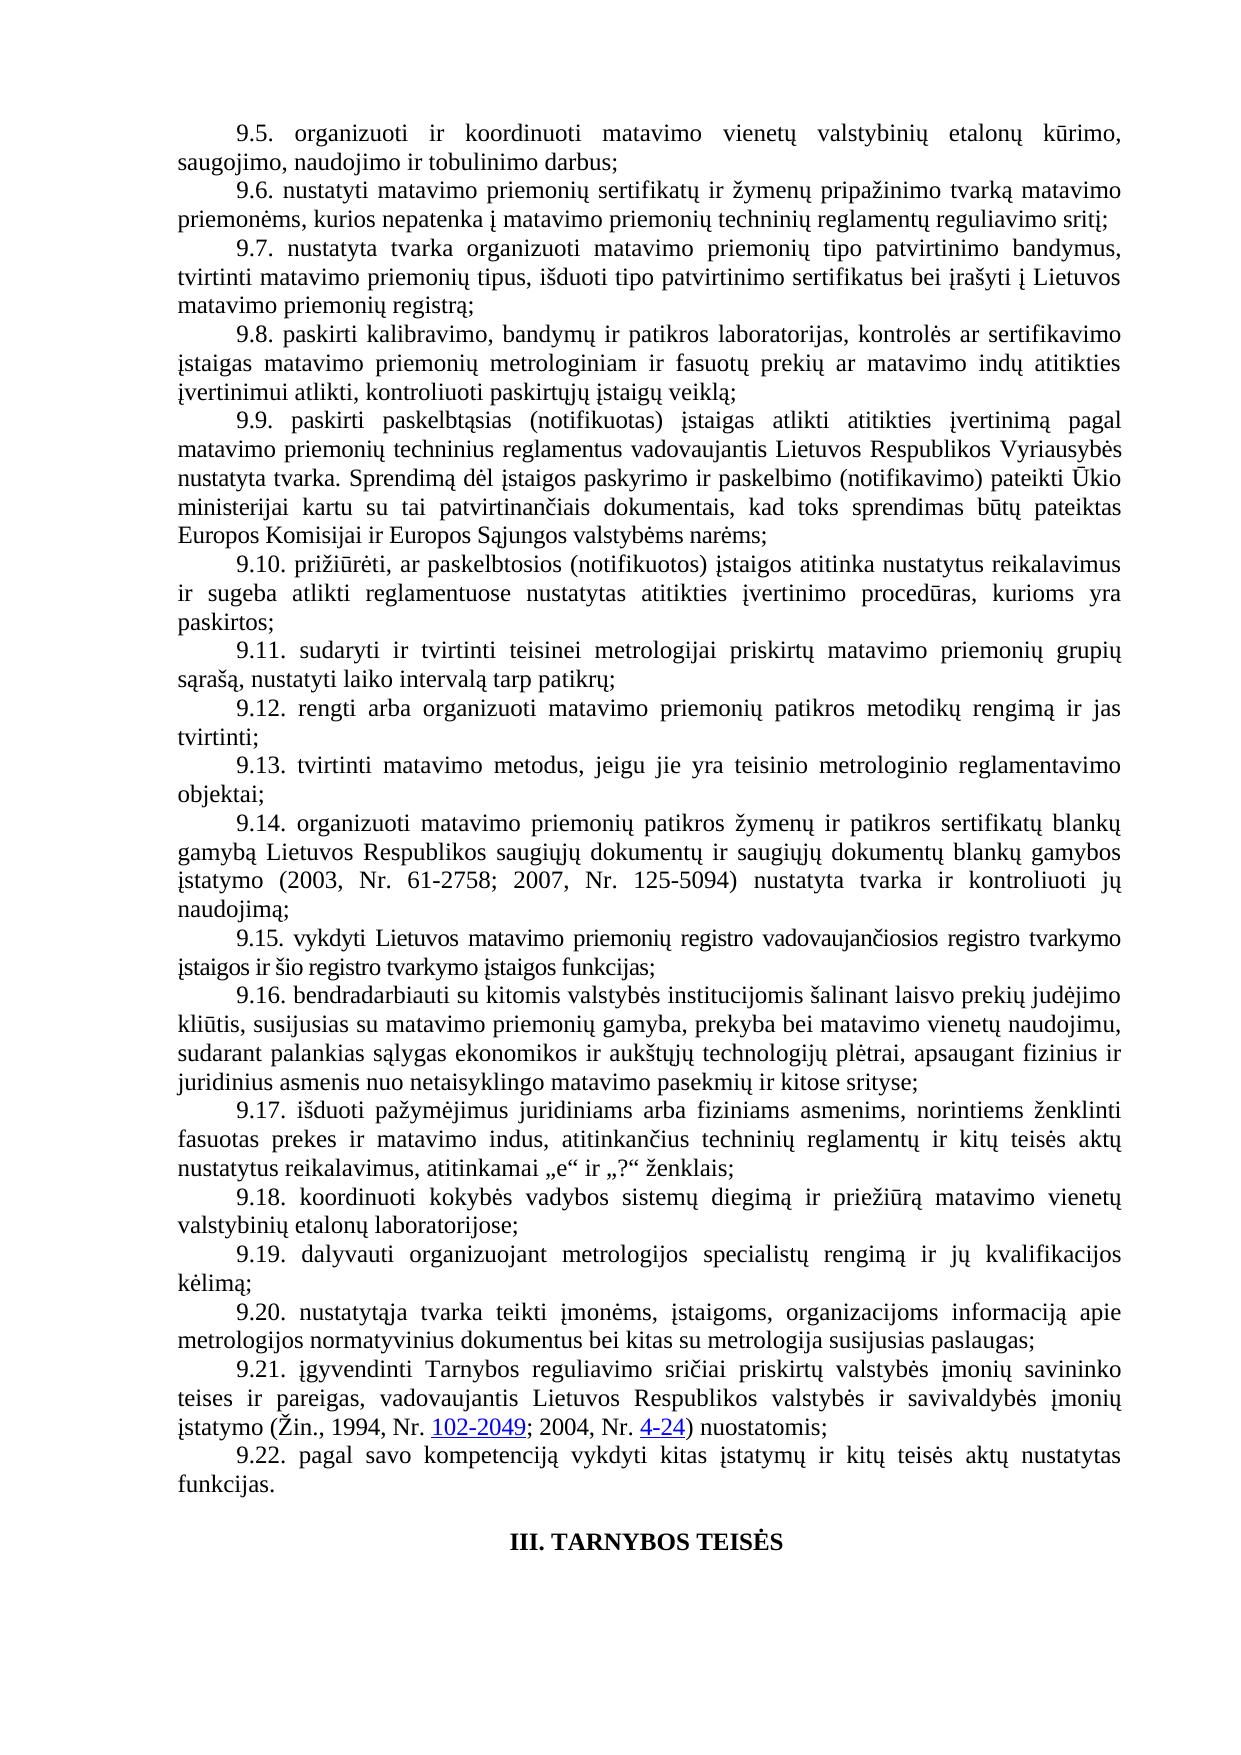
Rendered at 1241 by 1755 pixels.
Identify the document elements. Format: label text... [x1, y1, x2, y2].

text 9.6. nustatyti matavimo priemonių sertifikatų ir žymenų pripažinimo tvarką matavimo priemonėms, kurios nepatenka į matavimo priemonių techninių reglamentų reguliavimo sritį; [177, 176, 1122, 233]
text 9.7. nustatyta tvarka organizuoti matavimo priemonių tipo patvirtinimo bandymus, tvirtinti matavimo priemonių tipus, išduoti tipo patvirtinimo sertifikatus bei įrašyti į Lietuvos matavimo priemonių registrą; [177, 233, 1122, 319]
text 9.13. tvirtinti matavimo metodus, jeigu jie yra teisinio metrologinio reglamentavimo objektai; [177, 751, 1122, 808]
text 9.5. organizuoti ir koordinuoti matavimo vienetų valstybinių etalonų kūrimo, saugojimo, naudojimo ir tobulinimo darbus; [177, 118, 1122, 176]
text 9.20. nustatytąja tvarka teikti įmonėms, įstaigoms, organizacijoms informaciją apie metrologijos normatyvinius dokumentus bei kitas su metrologija susijusias paslaugas; [177, 1297, 1122, 1354]
text 9.19. dalyvauti organizuojant metrologijos specialistų rengimą ir jų kvalifikacijos kėlimą; [177, 1239, 1122, 1297]
text 9.16. bendradarbiauti su kitomis valstybės institucijomis šalinant laisvo prekių judėjimo kliūtis, susijusias su matavimo priemonių gamyba, prekyba bei matavimo vienetų naudojimu, sudarant palankias sąlygas ekonomikos ir aukštųjų technologijų plėtrai, apsaugant fizinius ir juridinius asmenis nuo netaisyklingo matavimo pasekmių ir kitose srityse; [177, 981, 1122, 1096]
text 9.22. pagal savo kompetenciją vykdyti kitas įstatymų ir kitų teisės aktų nustatytas funkcijas. [177, 1441, 1122, 1498]
text 9.14. organizuoti matavimo priemonių patikros žymenų ir patikros sertifikatų blankų gamybą Lietuvos Respublikos saugiųjų dokumentų ir saugiųjų dokumentų blankų gamybos įstatymo (2003, Nr. 61-2758; 2007, Nr. 125-5094) nustatyta tvarka ir kontroliuoti jų naudojimą; [177, 808, 1122, 923]
text 9.10. prižiūrėti, ar paskelbtosios (notifikuotos) įstaigos atitinka nustatytus reikalavimus ir sugeba atlikti reglamentuose nustatytas atitikties įvertinimo procedūras, kurioms yra paskirtos; [177, 549, 1122, 636]
text 9.15. vykdyti Lietuvos matavimo priemonių registro vadovaujančiosios registro tvarkymo įstaigos ir šio registro tvarkymo įstaigos funkcijas; [177, 923, 1122, 981]
text 9.12. rengti arba organizuoti matavimo priemonių patikros metodikų rengimą ir jas tvirtinti; [177, 693, 1122, 751]
text 9.9. paskirti paskelbtąsias (notifikuotas) įstaigas atlikti atitikties įvertinimą pagal matavimo priemonių techninius reglamentus vadovaujantis Lietuvos Respublikos Vyriausybės nustatyta tvarka. Sprendimą dėl įstaigos paskyrimo ir paskelbimo (notifikavimo) pateikti Ūkio ministerijai kartu su tai patvirtinančiais dokumentais, kad toks sprendimas būtų pateiktas Europos Komisijai ir Europos Sąjungos valstybėms narėms; [177, 406, 1122, 549]
text III. TARNYBOS TEISĖS [177, 1527, 1122, 1556]
text 9.21. įgyvendinti Tarnybos reguliavimo sričiai priskirtų valstybės įmonių savininko teises ir pareigas, vadovaujantis Lietuvos Respublikos valstybės ir savivaldybės įmonių įstatymo (Žin., 1994, Nr. 102-2049; 2004, Nr. 4-24) nuostatomis; [177, 1354, 1122, 1441]
text 9.18. koordinuoti kokybės vadybos sistemų diegimą ir priežiūrą matavimo vienetų valstybinių etalonų laboratorijose; [177, 1182, 1122, 1239]
text 9.8. paskirti kalibravimo, bandymų ir patikros laboratorijas, kontrolės ar sertifikavimo įstaigas matavimo priemonių metrologiniam ir fasuotų prekių ar matavimo indų atitikties įvertinimui atlikti, kontroliuoti paskirtųjų įstaigų veiklą; [177, 319, 1122, 406]
text 9.17. išduoti pažymėjimus juridiniams arba fiziniams asmenims, norintiems ženklinti fasuotas prekes ir matavimo indus, atitinkančius techninių reglamentų ir kitų teisės aktų nustatytus reikalavimus, atitinkamai „e“ ir „?“ ženklais; [177, 1096, 1122, 1182]
text 9.11. sudaryti ir tvirtinti teisinei metrologijai priskirtų matavimo priemonių grupių sąrašą, nustatyti laiko intervalą tarp patikrų; [177, 636, 1122, 693]
